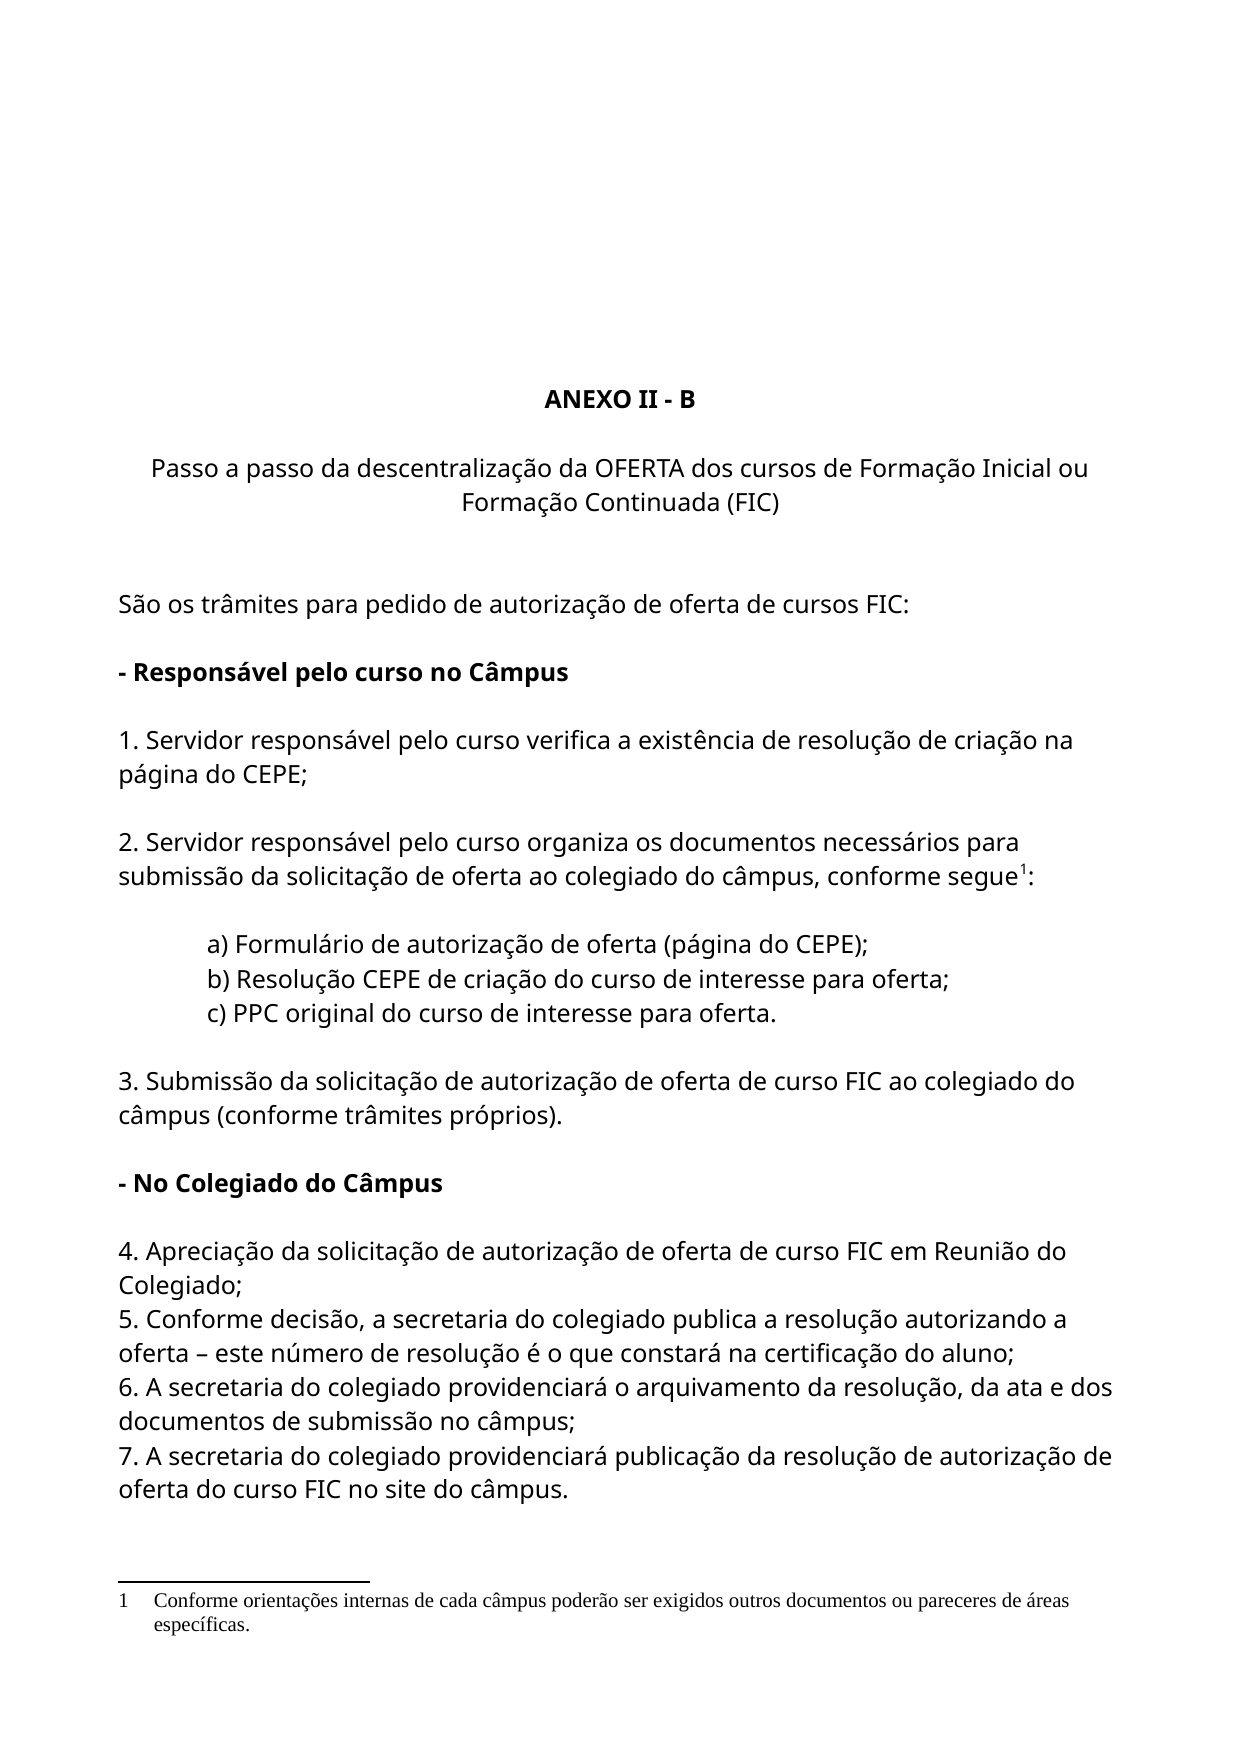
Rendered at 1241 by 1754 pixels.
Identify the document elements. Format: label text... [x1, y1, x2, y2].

text b) Resolução CEPE de criação do curso de interesse para oferta; [207, 961, 1122, 995]
text 4. Apreciação da solicitação de autorização de oferta de curso FIC em Reunião do Colegiado; [118, 1234, 1122, 1302]
text - Responsável pelo curso no Câmpus [118, 655, 1122, 689]
text ANEXO II - B [118, 382, 1122, 416]
text 3. Submissão da solicitação de autorização de oferta de curso FIC ao colegiado do câmpus (conforme trâmites próprios). [118, 1063, 1122, 1132]
text - No Colegiado do Câmpus [118, 1166, 1122, 1200]
text 6. A secretaria do colegiado providenciará o arquivamento da resolução, da ata e dos documentos de submissão no câmpus; [118, 1370, 1122, 1438]
text São os trâmites para pedido de autorização de oferta de cursos FIC: [118, 587, 1122, 621]
text 7. A secretaria do colegiado providenciará publicação da resolução de autorização de oferta do curso FIC no site do câmpus. [118, 1438, 1122, 1506]
text 1. Servidor responsável pelo curso verifica a existência de resolução de criação na página do CEPE; [118, 723, 1122, 791]
text Conforme orientações internas de cada câmpus poderão ser exigidos outros documentos ou pareceres de áreas específicas. [118, 1588, 1122, 1636]
text a) Formulário de autorização de oferta (página do CEPE); [207, 927, 1122, 961]
text 2. Servidor responsável pelo curso organiza os documentos necessários para submissão da solicitação de oferta ao colegiado do câmpus, conforme segue: [118, 825, 1122, 893]
text 5. Conforme decisão, a secretaria do colegiado publica a resolução autorizando a oferta – este número de resolução é o que constará na certificação do aluno; [118, 1302, 1122, 1370]
text Passo a passo da descentralização da OFERTA dos cursos de Formação Inicial ou Formação Continuada (FIC) [118, 450, 1122, 518]
text c) PPC original do curso de interesse para oferta. [207, 995, 1122, 1029]
